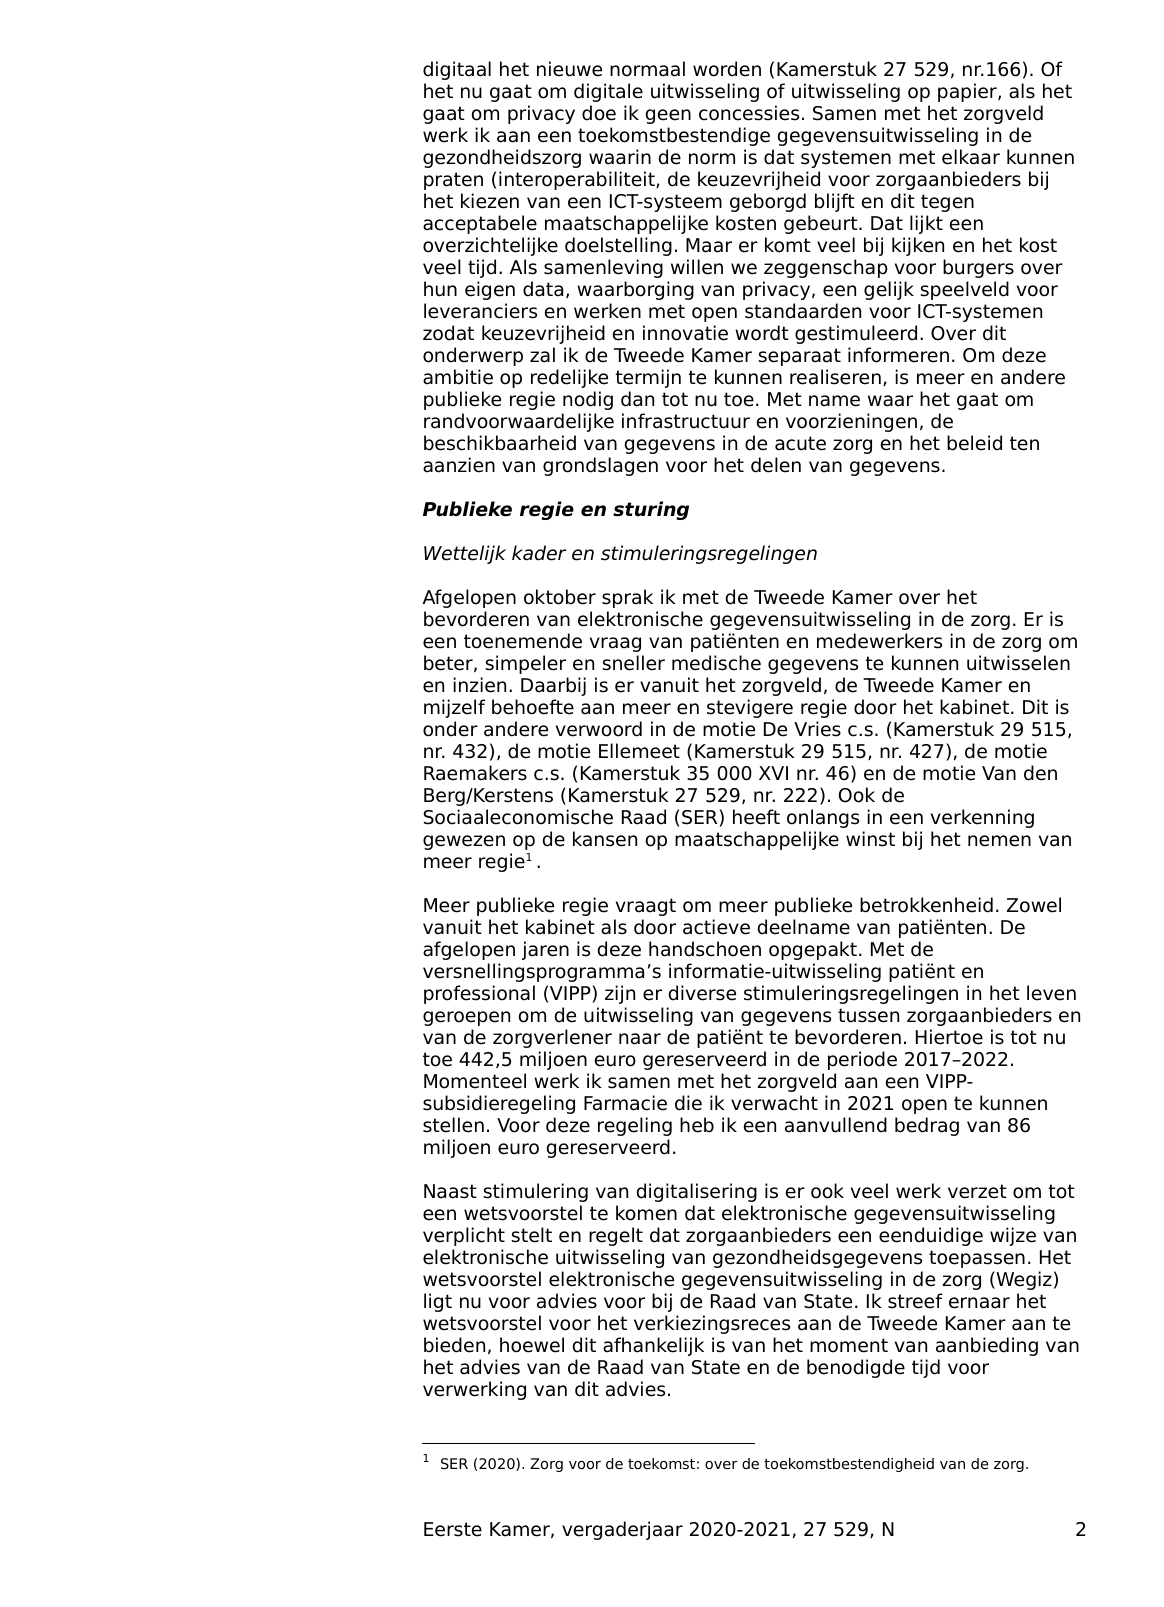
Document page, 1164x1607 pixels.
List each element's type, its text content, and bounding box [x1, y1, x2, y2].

text digitaal het nieuwe normaal worden (Kamerstuk 27 529, nr.166). Of het nu gaat om digitale uitwisseling of uitwisseling op papier, als het gaat om privacy doe ik geen concessies. Samen met het zorgveld werk ik aan een toekomstbestendige gegevensuitwisseling in de gezondheidszorg waarin de norm is dat systemen met elkaar kunnen praten (interoperabiliteit, de keuzevrijheid voor zorgaanbieders bij het kiezen van een ICT-systeem geborgd blijft en dit tegen acceptabele maatschappelijke kosten gebeurt. Dat lijkt een overzichtelijke doelstelling. Maar er komt veel bij kijken en het kost veel tijd. Als samenleving willen we zeggenschap voor burgers over hun eigen data, waarborging van privacy, een gelijk speelveld voor leveranciers en werken met open standaarden voor ICT-systemen zodat keuzevrijheid en innovatie wordt gestimuleerd. Over dit onderwerp zal ik de Tweede Kamer separaat informeren. Om deze ambitie op redelijke termijn te kunnen realiseren, is meer en andere publieke regie nodig dan tot nu toe. Met name waar het gaat om randvoorwaardelijke infrastructuur en voorzieningen, de beschikbaarheid van gegevens in de acute zorg en het beleid ten aanzien van grondslagen voor het delen van gegevens. [422, 59, 1087, 477]
text SER (2020). Zorg voor de toekomst: over de toekomstbestendigheid van de zorg. [422, 1452, 1087, 1474]
text Meer publieke regie vraagt om meer publieke betrokkenheid. Zowel vanuit het kabinet als door actieve deelname van patiënten. De afgelopen jaren is deze handschoen opgepakt. Met de versnellingsprogramma’s informatie-uitwisseling patiënt en professional (VIPP) zijn er diverse stimuleringsregelingen in het leven geroepen om de uitwisseling van gegevens tussen zorgaanbieders en van de zorgverlener naar de patiënt te bevorderen. Hiertoe is tot nu toe 442,5 miljoen euro gereserveerd in de periode 2017–2022. Momenteel werk ik samen met het zorgveld aan een VIPP-subsidieregeling Farmacie die ik verwacht in 2021 open te kunnen stellen. Voor deze regeling heb ik een aanvullend bedrag van 86 miljoen euro gereserveerd. [422, 895, 1087, 1159]
subtitle Wettelijk kader en stimuleringsregelingen [422, 543, 1087, 565]
text Afgelopen oktober sprak ik met de Tweede Kamer over het bevorderen van elektronische gegevensuitwisseling in de zorg. Er is een toenemende vraag van patiënten en medewerkers in de zorg om beter, simpeler en sneller medische gegevens te kunnen uitwisselen en inzien. Daarbij is er vanuit het zorgveld, de Tweede Kamer en mijzelf behoefte aan meer en stevigere regie door het kabinet. Dit is onder andere verwoord in de motie De Vries c.s. (Kamerstuk 29 515, nr. 432), de motie Ellemeet (Kamerstuk 29 515, nr. 427), de motie Raemakers c.s. (Kamerstuk 35 000 XVI nr. 46) en de motie Van den Berg/Kerstens (Kamerstuk 27 529, nr. 222). Ook de Sociaaleconomische Raad (SER) heeft onlangs in een verkenning gewezen op de kansen op maatschappelijke winst bij het nemen van meer regie. [422, 587, 1087, 873]
subtitle Publieke regie en sturing [422, 499, 1087, 521]
text Naast stimulering van digitalisering is er ook veel werk verzet om tot een wetsvoorstel te komen dat elektronische gegevensuitwisseling verplicht stelt en regelt dat zorgaanbieders een eenduidige wijze van elektronische uitwisseling van gezondheidsgegevens toepassen. Het wetsvoorstel elektronische gegevensuitwisseling in de zorg (Wegiz) ligt nu voor advies voor bij de Raad van State. Ik streef ernaar het wetsvoorstel voor het verkiezingsreces aan de Tweede Kamer aan te bieden, hoewel dit afhankelijk is van het moment van aanbieding van het advies van de Raad van State en de benodigde tijd voor verwerking van dit advies. [422, 1181, 1087, 1401]
